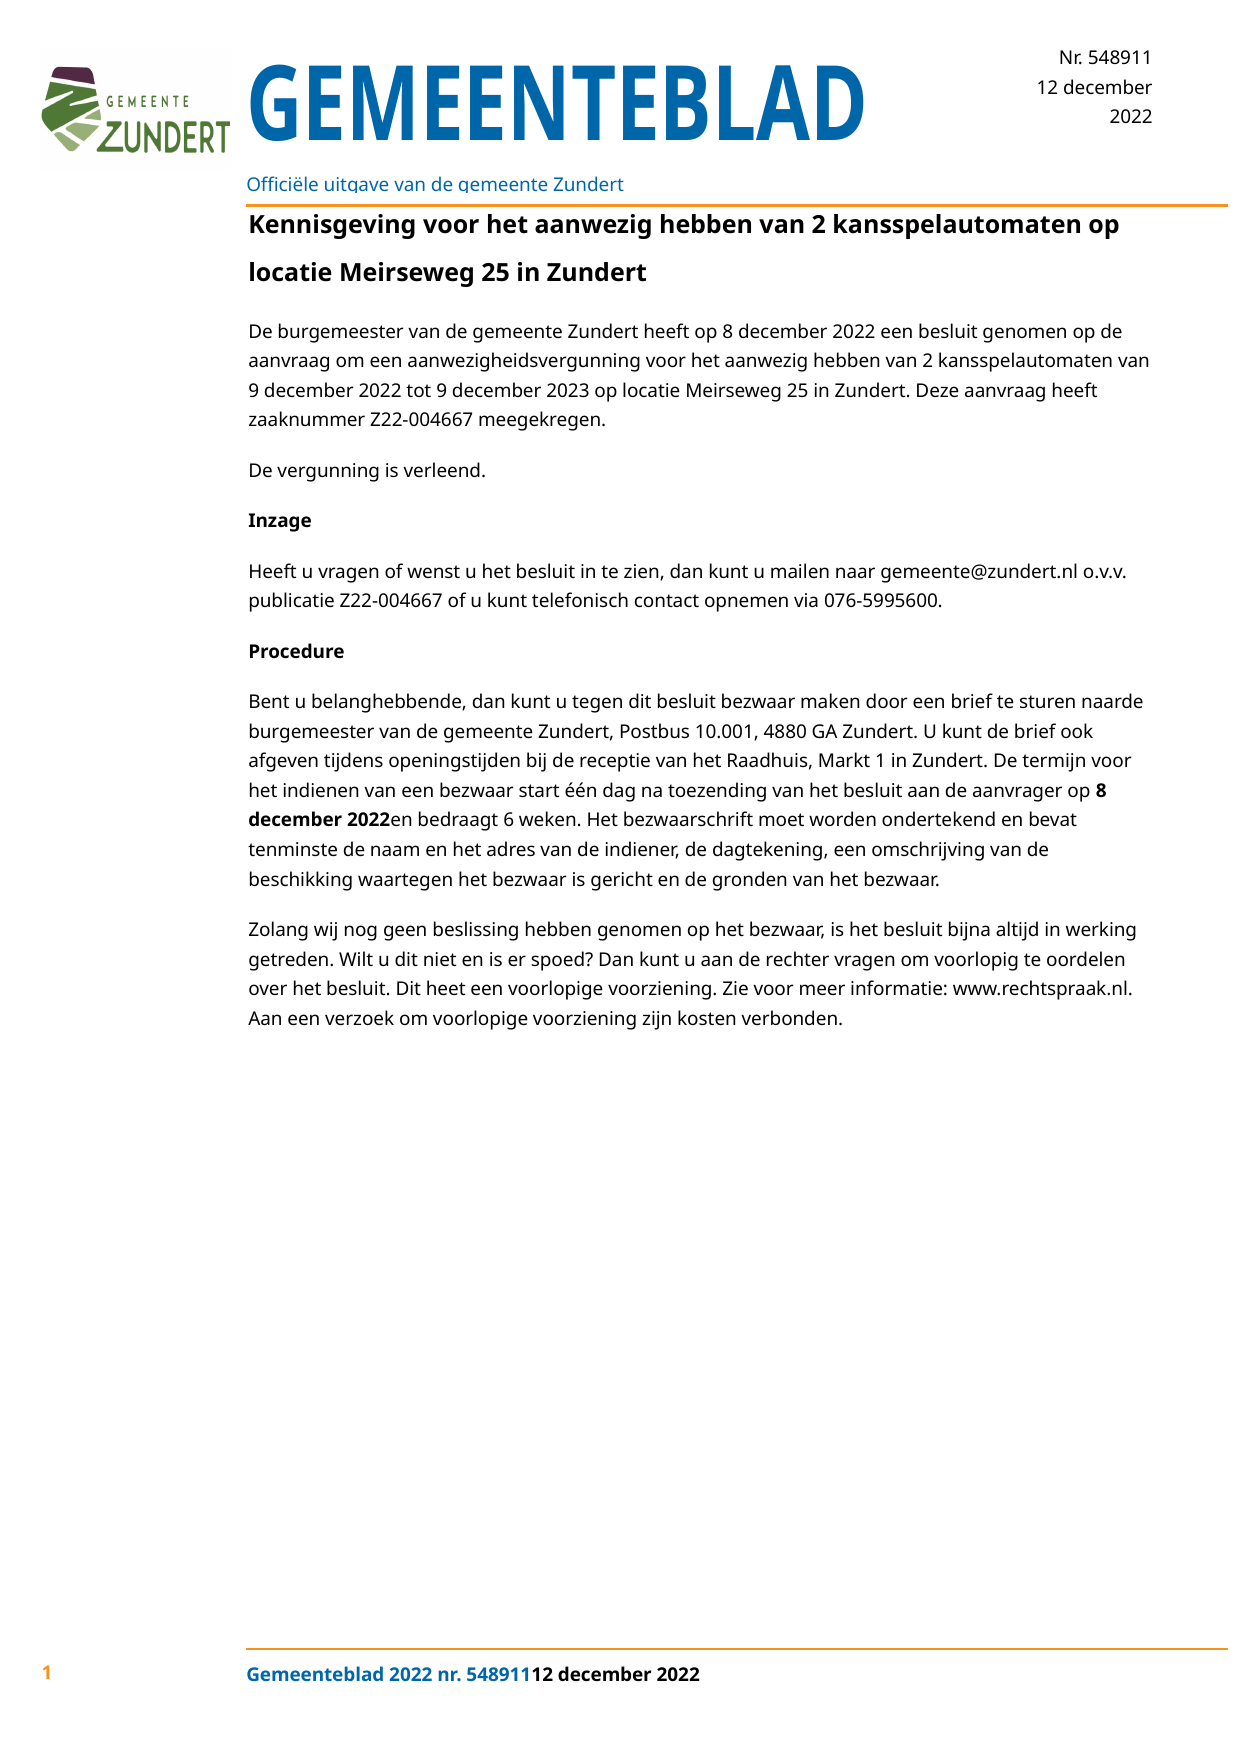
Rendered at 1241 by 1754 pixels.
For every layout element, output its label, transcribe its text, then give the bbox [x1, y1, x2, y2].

text Bent u belanghebbende, dan kunt u tegen dit besluit bezwaar maken door een brief te sturen naarde burgemeester van de gemeente Zundert, Postbus 10.001, 4880 GA Zundert. U kunt de brief ook afgeven tijdens openingstijden bij de receptie van het Raadhuis, Markt 1 in Zundert. De termijn voor het indienen van een bezwaar start één dag na toezending van het besluit aan de aanvrager op 8 december 2022en bedraagt 6 weken. Het bezwaarschrift moet worden ondertekend en bevat tenminste de naam en het adres van de indiener, de dagtekening, een omschrijving van de beschikking waartegen het bezwaar is gericht en de gronden van het bezwaar. [248, 688, 1152, 892]
text Inzage [248, 507, 1152, 533]
picture [41, 47, 231, 172]
text De burgemeester van de gemeente Zundert heeft op 8 december 2022 een besluit genomen op de aanvraag om een aanwezigheidsvergunning voor het aanwezig hebben van 2 kansspelautomaten van 9 december 2022 tot 9 december 2023 op locatie Meirseweg 25 in Zundert. Deze aanvraag heeft zaaknummer Z22-004667 meegekregen. [248, 318, 1152, 432]
text Procedure [248, 638, 1152, 664]
text De vergunning is verleend. [248, 457, 1152, 483]
text Zolang wij nog geen beslissing hebben genomen op het bezwaar, is het besluit bijna altijd in werking getreden. Wilt u dit niet en is er spoed? Dan kunt u aan de rechter vragen om voorlopig te oordelen over het besluit. Dit heet een voorlopige voorziening. Zie voor meer informatie: www.rechtspraak.nl. Aan een verzoek om voorlopige voorziening zijn kosten verbonden. [248, 916, 1152, 1031]
text Kennisgeving voor het aanwezig hebben van 2 kansspelautomaten op locatie Meirseweg 25 in Zundert [248, 207, 1152, 288]
text Heeft u vragen of wenst u het besluit in te zien, dan kunt u mailen naar gemeente@zundert.nl o.v.v. publicatie Z22-004667 of u kunt telefonisch contact opnemen via 076-5995600. [248, 558, 1152, 613]
